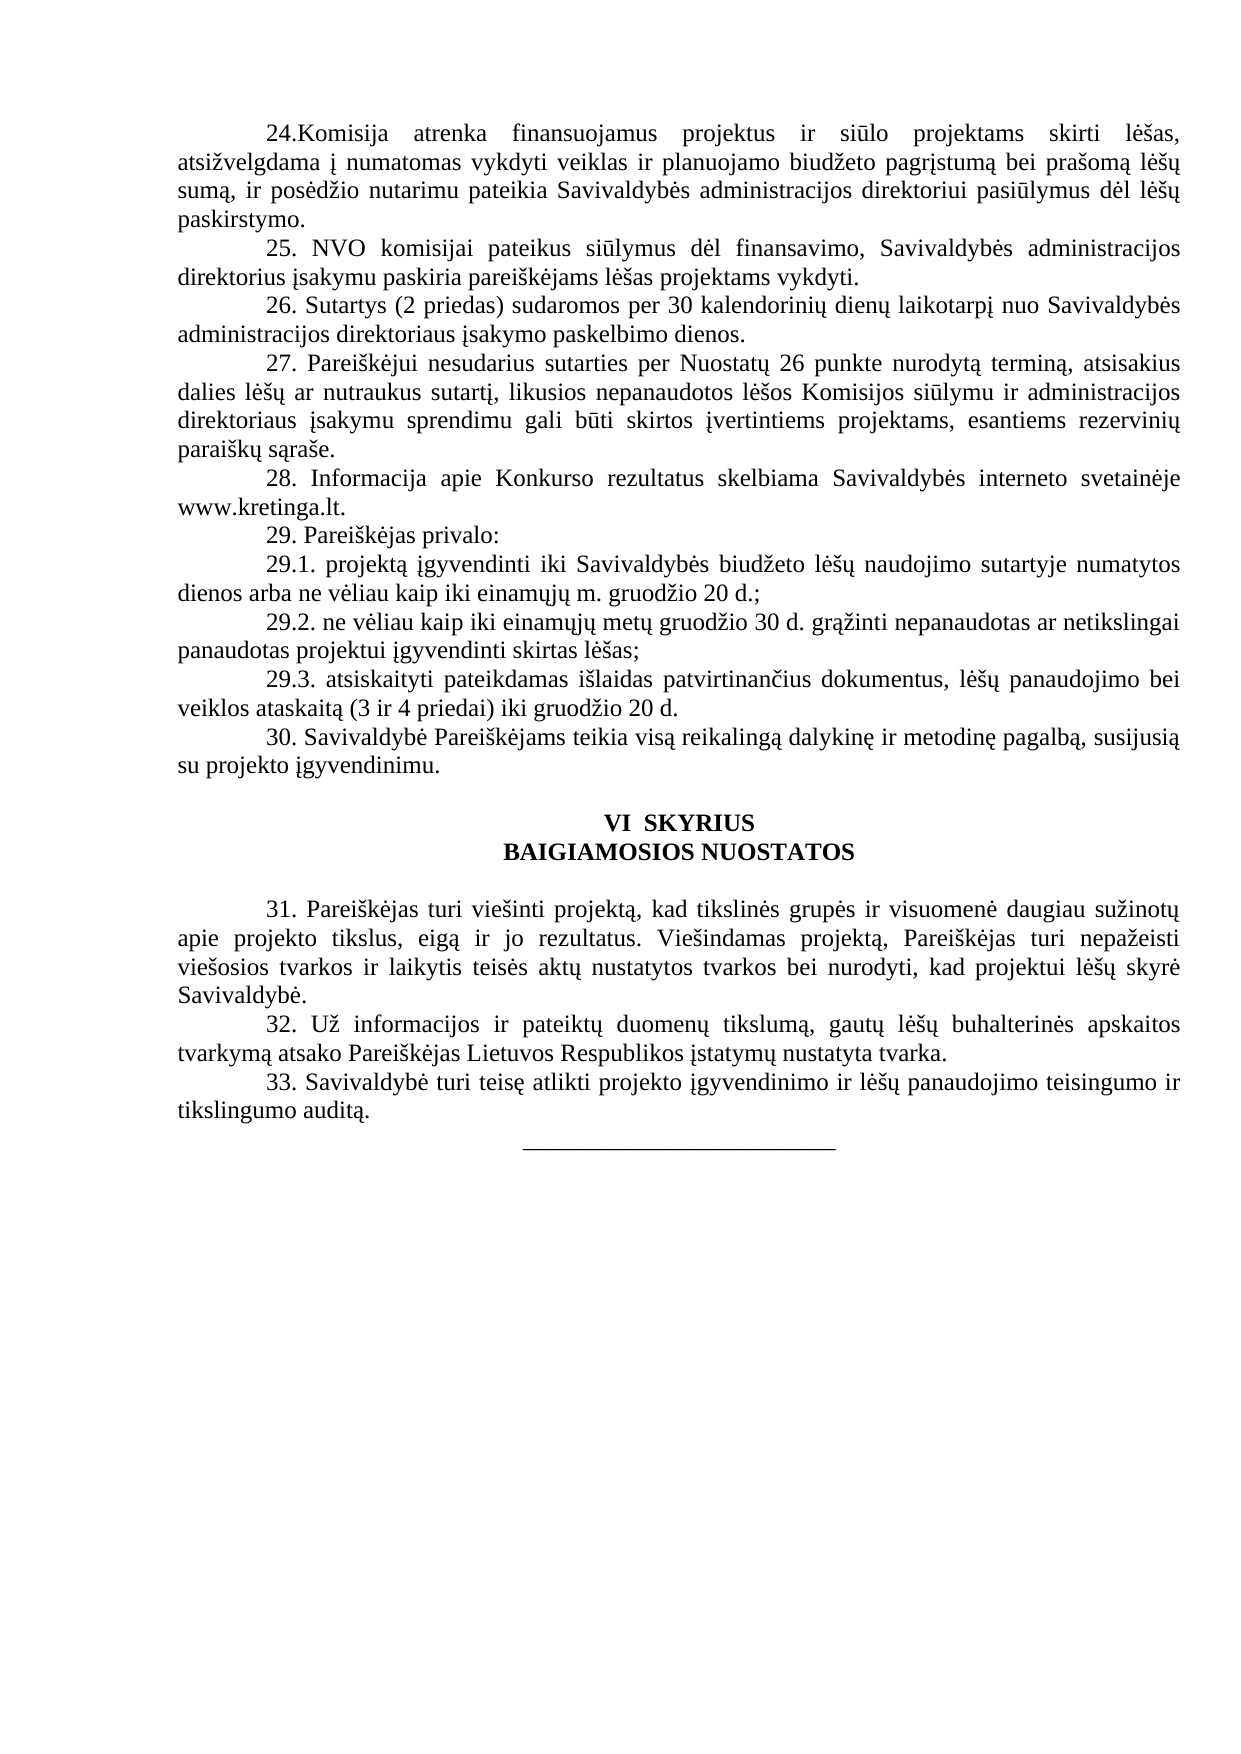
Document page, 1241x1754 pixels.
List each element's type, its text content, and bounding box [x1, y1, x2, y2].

text 28. Informacija apie Konkurso rezultatus skelbiama Savivaldybės interneto svetainėje www.kretinga.lt. [177, 463, 1181, 521]
text 24.Komisija atrenka finansuojamus projektus ir siūlo projektams skirti lėšas, atsižvelgdama į numatomas vykdyti veiklas ir planuojamo biudžeto pagrįstumą bei prašomą lėšų sumą, ir posėdžio nutarimu pateikia Savivaldybės administracijos direktoriui pasiūlymus dėl lėšų paskirstymo. [177, 118, 1181, 233]
text _________________________ [177, 1124, 1181, 1153]
text 29.3. atsiskaityti pateikdamas išlaidas patvirtinančius dokumentus, lėšų panaudojimo bei veiklos ataskaitą (3 ir 4 priedai) iki gruodžio 20 d. [177, 664, 1181, 722]
text VI SKYRIUS [177, 808, 1181, 837]
text 32. Už informacijos ir pateiktų duomenų tikslumą, gautų lėšų buhalterinės apskaitos tvarkymą atsako Pareiškėjas Lietuvos Respublikos įstatymų nustatyta tvarka. [177, 1009, 1181, 1067]
text 29.1. projektą įgyvendinti iki Savivaldybės biudžeto lėšų naudojimo sutartyje numatytos dienos arba ne vėliau kaip iki einamųjų m. gruodžio 20 d.; [177, 549, 1181, 607]
text 26. Sutartys (2 priedas) sudaromos per 30 kalendorinių dienų laikotarpį nuo Savivaldybės administracijos direktoriaus įsakymo paskelbimo dienos. [177, 291, 1181, 348]
text 31. Pareiškėjas turi viešinti projektą, kad tikslinės grupės ir visuomenė daugiau sužinotų apie projekto tikslus, eigą ir jo rezultatus. Viešindamas projektą, Pareiškėjas turi nepažeisti viešosios tvarkos ir laikytis teisės aktų nustatytos tvarkos bei nurodyti, kad projektui lėšų skyrė Savivaldybė. [177, 894, 1181, 1009]
text 29. Pareiškėjas privalo: [177, 521, 1181, 549]
text 29.2. ne vėliau kaip iki einamųjų metų gruodžio 30 d. grąžinti nepanaudotas ar netikslingai panaudotas projektui įgyvendinti skirtas lėšas; [177, 607, 1181, 664]
text 33. Savivaldybė turi teisę atlikti projekto įgyvendinimo ir lėšų panaudojimo teisingumo ir tikslingumo auditą. [177, 1067, 1181, 1124]
text 30. Savivaldybė Pareiškėjams teikia visą reikalingą dalykinę ir metodinę pagalbą, susijusią su projekto įgyvendinimu. [177, 722, 1181, 779]
text 25. NVO komisijai pateikus siūlymus dėl finansavimo, Savivaldybės administracijos direktorius įsakymu paskiria pareiškėjams lėšas projektams vykdyti. [177, 233, 1181, 291]
text BAIGIAMOSIOS NUOSTATOS [177, 837, 1181, 866]
text 27. Pareiškėjui nesudarius sutarties per Nuostatų 26 punkte nurodytą terminą, atsisakius dalies lėšų ar nutraukus sutartį, likusios nepanaudotos lėšos Komisijos siūlymu ir administracijos direktoriaus įsakymu sprendimu gali būti skirtos įvertintiems projektams, esantiems rezervinių paraiškų sąraše. [177, 348, 1181, 463]
